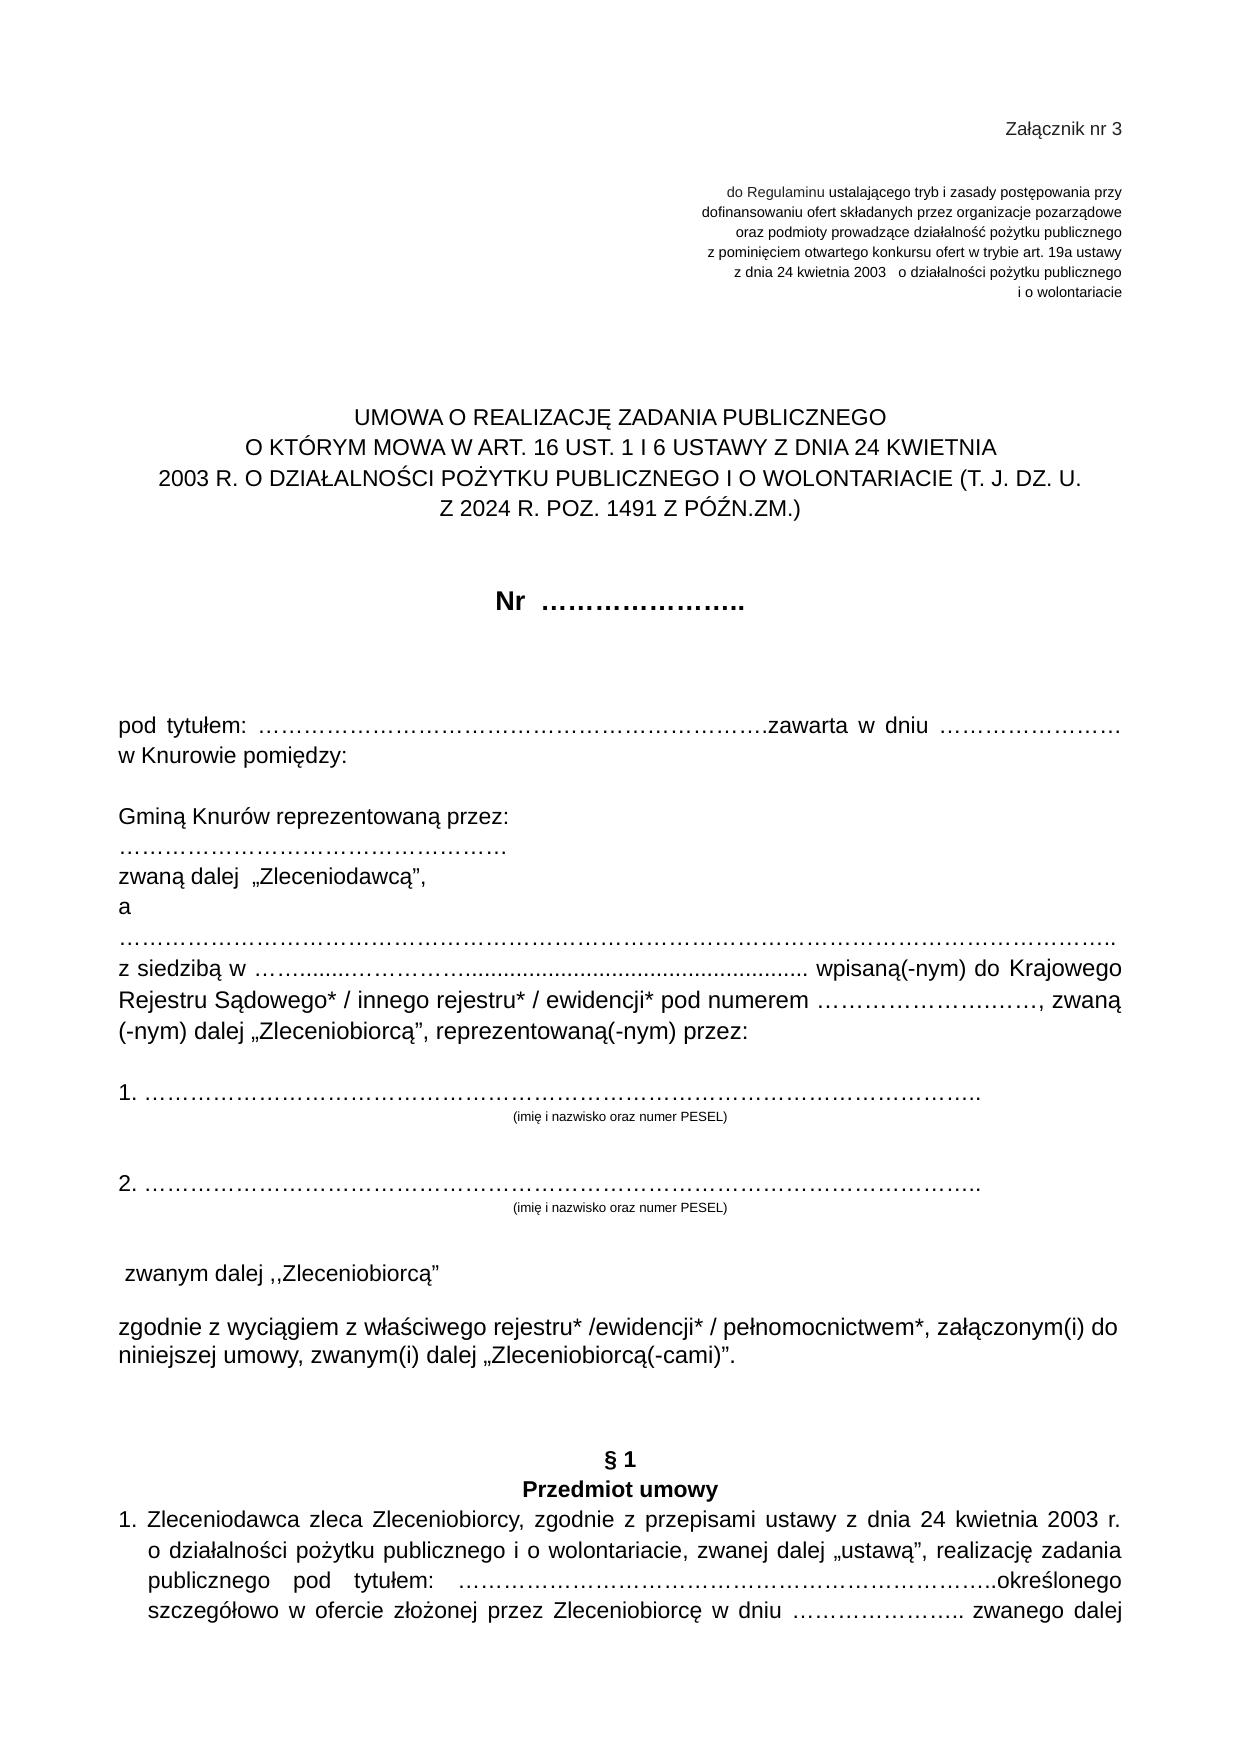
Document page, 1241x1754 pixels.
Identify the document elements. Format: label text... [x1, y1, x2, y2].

text zwanym dalej ,,Zleceniobiorcą” [118, 1260, 1122, 1287]
text …………………………………………………………………………………………………………………..z siedzibą w ……........……………...................................................... wpisaną(-nym) do Krajowego Rejestru Sądowego* / innego rejestru* / ewidencji* pod numerem ………………….……, zwaną (-nym) dalej „Zleceniobiorcą”, reprezentowaną(-nym) przez: [118, 923, 1122, 1045]
text a [118, 893, 1122, 919]
text (imię i nazwisko oraz numer PESEL) [118, 1109, 1122, 1136]
text …………………………………………… [118, 833, 1122, 859]
text pod tytułem: ………………………………………………………….zawarta w dniu …………………… w Knurowie pomiędzy: [118, 712, 1122, 768]
text O KTÓRYM MOWA W ART. 16 UST. 1 I 6 USTAWY Z DNIA 24 KWIETNIA 2003 R. O DZIAŁALNOŚCI POŻYTKU PUBLICZNEGO I O WOLONTARIACIE (T. J. DZ. U. Z 2024 R. POZ. 1491 Z PÓŹN.ZM.) [118, 434, 1122, 521]
text do Regulaminu ustalającego tryb i zasady postępowania przy dofinansowaniu ofert składanych przez organizacje pozarządowe oraz podmioty prowadzące działalność pożytku publicznego z pominięciem otwartego konkursu ofert w trybie art. 19a ustawy z dnia 24 kwietnia 2003 o działalności pożytku publicznego i o wolontariacie [693, 183, 1122, 301]
text UMOWA O REALIZACJĘ ZADANIA PUBLICZNEGO [118, 404, 1122, 431]
text 1. ……………………………………………………………………………………………….. [118, 1079, 1122, 1105]
text Nr ………………….. [118, 585, 1122, 617]
text Załącznik nr 3 [693, 118, 1122, 140]
text Przedmiot umowy [118, 1476, 1122, 1502]
text § 1 [118, 1446, 1122, 1472]
text 1. Zleceniodawca zleca Zleceniobiorcy, zgodnie z przepisami ustawy z dnia 24 kwietnia 2003 r. o działalności pożytku publicznego i o wolontariacie, zwanej dalej „ustawą”, realizację zadania publicznego pod tytułem: ……………………………………………………………..określonego szczegółowo w ofercie złożonej przez Zleceniobiorcę w dniu ………………….. zwanego dalej [118, 1506, 1122, 1623]
text Gminą Knurów reprezentowaną przez: [118, 803, 1122, 829]
text zgodnie z wyciągiem z właściwego rejestru* /ewidencji* / pełnomocnictwem*, załączonym(i) do niniejszej umowy, zwanym(i) dalej „Zleceniobiorcą(-cami)”. [118, 1313, 1122, 1368]
text 2. ……………………………………………………………………………………………….. [118, 1170, 1122, 1196]
text zwaną dalej „Zleceniodawcą”, [118, 863, 1122, 889]
text (imię i nazwisko oraz numer PESEL) [118, 1200, 1122, 1226]
